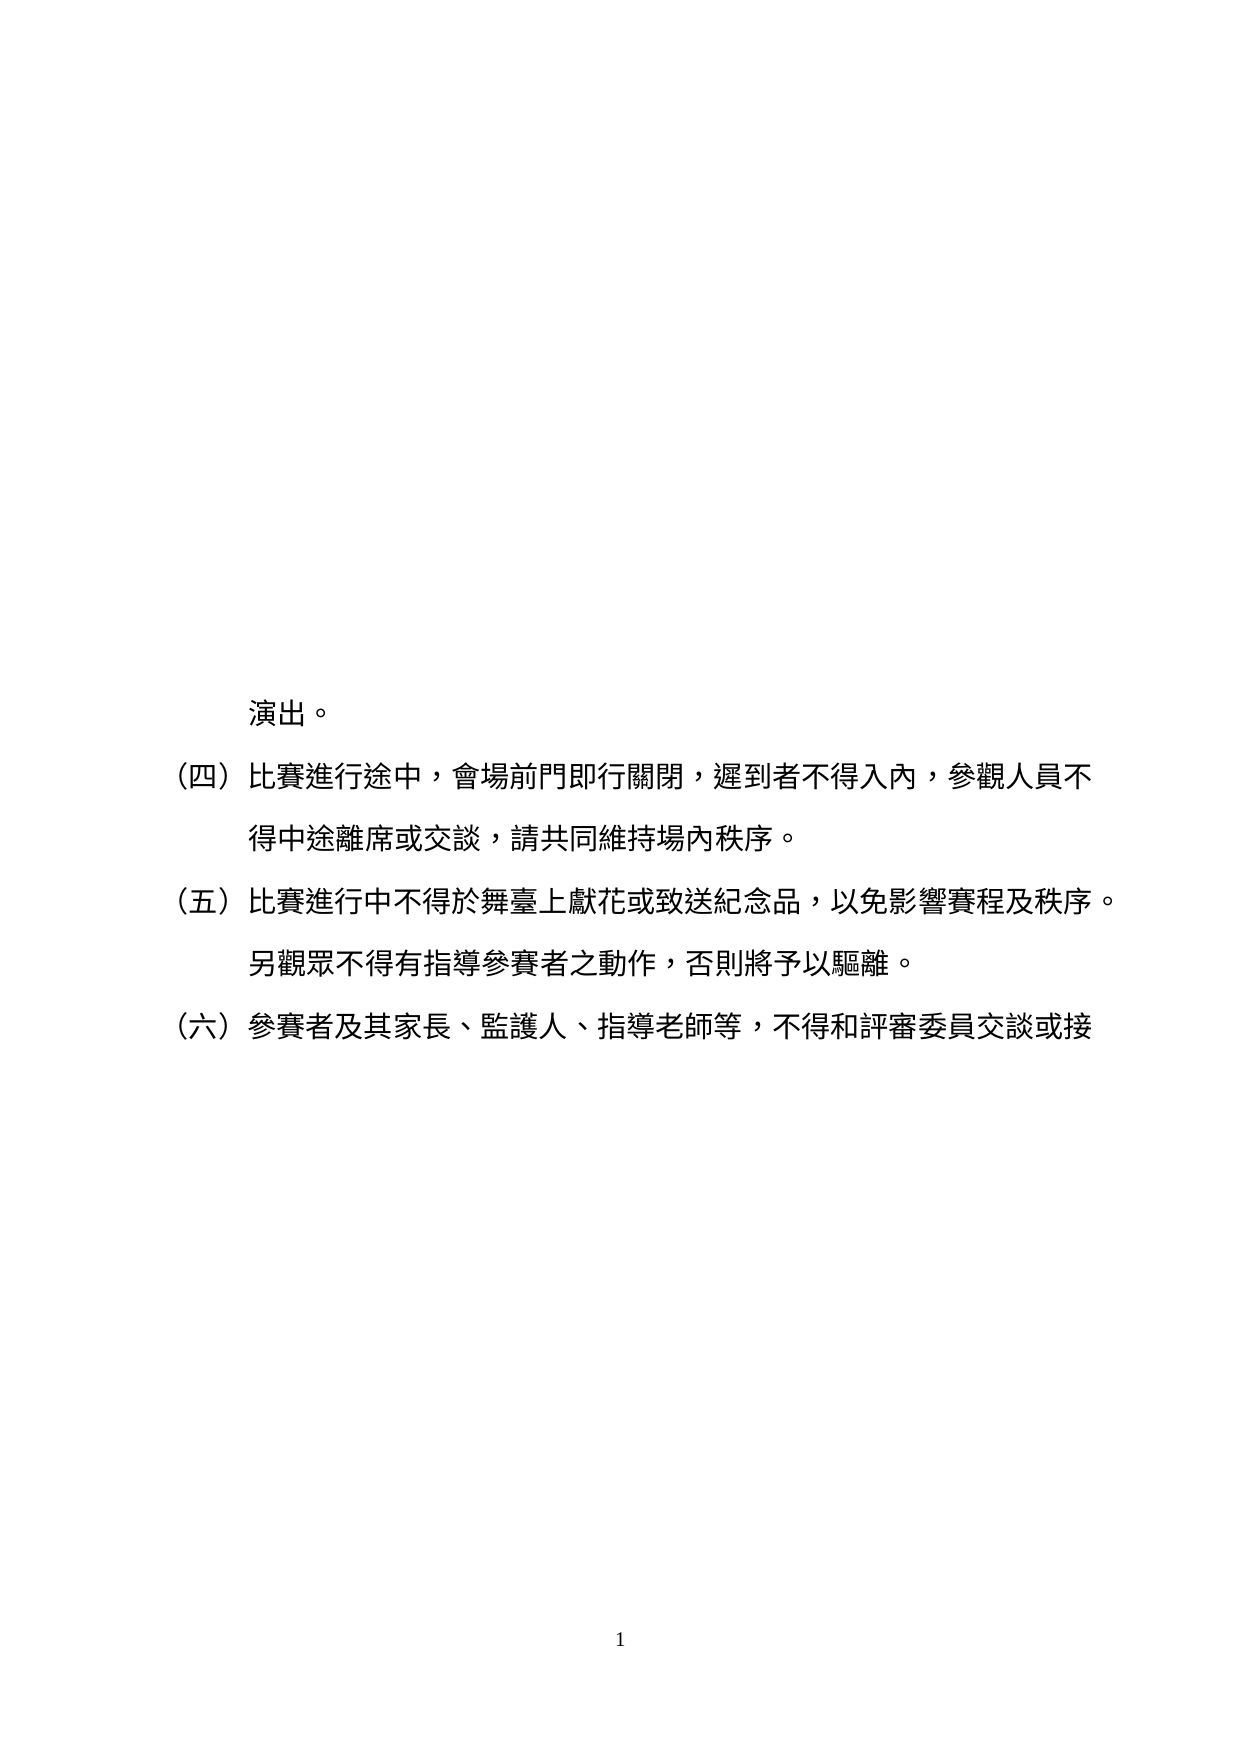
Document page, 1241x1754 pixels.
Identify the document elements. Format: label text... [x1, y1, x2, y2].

text 演出。 [159, 670, 1110, 733]
text （五）比賽進行中不得於舞臺上獻花或致送紀念品，以免影響賽程及秩序。另觀眾不得有指導參賽者之動作，否則將予以驅離。 [159, 858, 1110, 983]
text （四）比賽進行途中，會場前門即行關閉，遲到者不得入內，參觀人員不得中途離席或交談，請共同維持場內秩序。 [159, 733, 1110, 858]
text （六）參賽者及其家長、監護人、指導老師等，不得和評審委員交談或接 [159, 983, 1110, 1045]
